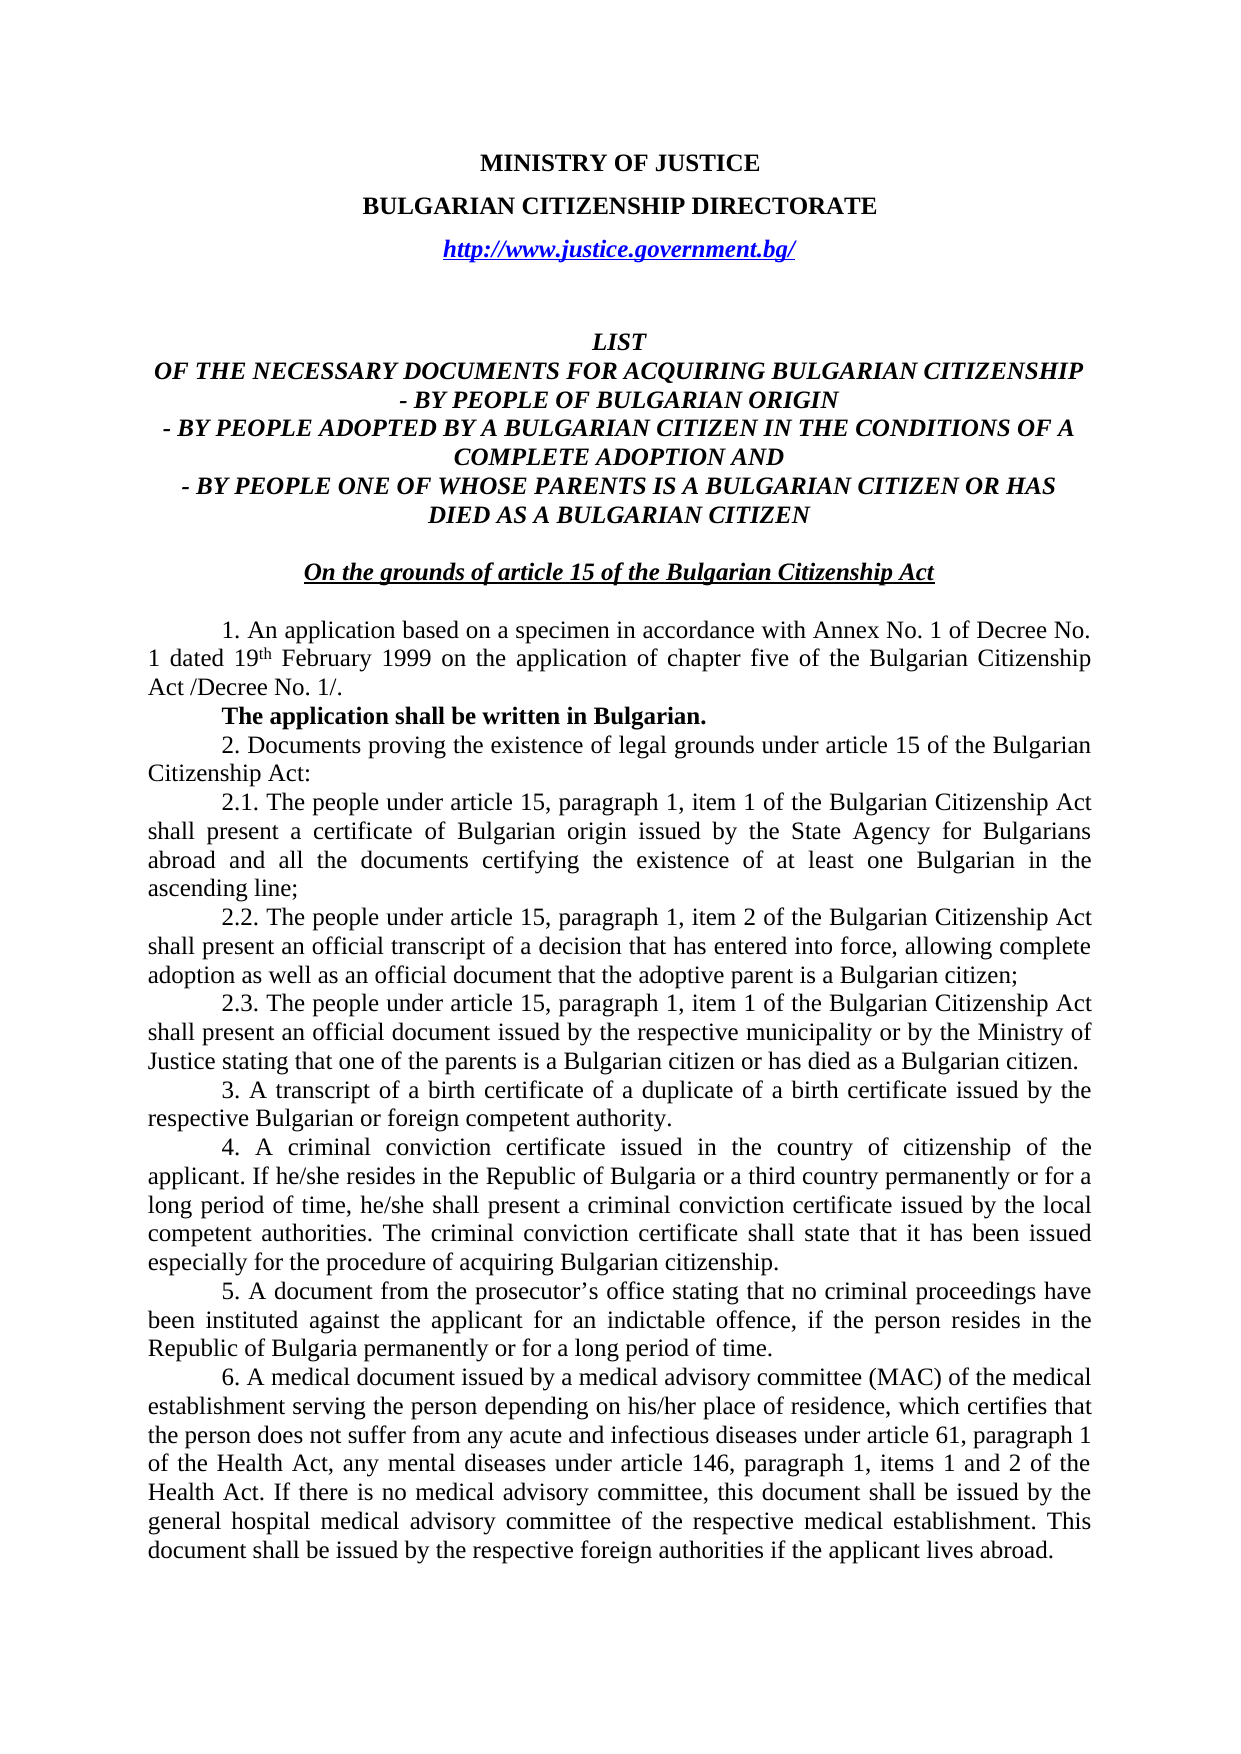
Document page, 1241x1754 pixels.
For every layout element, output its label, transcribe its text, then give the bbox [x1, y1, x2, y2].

text 2.3. The people under article 15, paragraph 1, item 1 of the Bulgarian Citizenship Act shall present an official document issued by the respective municipality or by the Ministry of Justice stating that one of the parents is a Bulgarian citizen or has died as a Bulgarian citizen. [148, 988, 1093, 1075]
text 6. A medical document issued by a medical advisory committee (MAC) of the medical establishment serving the person depending on his/her place of residence, which certifies that the person does not suffer from any acute and infectious diseases under article 61, paragraph 1 of the Health Act, any mental diseases under article 146, paragraph 1, items 1 and 2 of the Health Act. If there is no medical advisory committee, this document shall be issued by the general hospital medical advisory committee of the respective medical establishment. This document shall be issued by the respective foreign authorities if the applicant lives abroad. [148, 1362, 1093, 1563]
text 4. A criminal conviction certificate issued in the country of citizenship of the applicant. If he/she resides in the Republic of Bulgaria or a third country permanently or for a long period of time, he/she shall present a criminal conviction certificate issued by the local competent authorities. The criminal conviction certificate shall state that it has been issued especially for the procedure of acquiring Bulgarian citizenship. [148, 1132, 1093, 1276]
text 2.1. The people under article 15, paragraph 1, item 1 of the Bulgarian Citizenship Act shall present a certificate of Bulgarian origin issued by the State Agency for Bulgarians abroad and all the documents certifying the existence of at least one Bulgarian in the ascending line; [148, 787, 1093, 902]
text MINISTRY OF JUSTICE [148, 148, 1093, 176]
text 2. Documents proving the existence of legal grounds under article 15 of the Bulgarian Citizenship Act: [148, 730, 1093, 787]
text BULGARIAN CITIZENSHIP DIRECTORATE [148, 191, 1093, 219]
text 2.2. The people under article 15, paragraph 1, item 2 of the Bulgarian Citizenship Act shall present an official transcript of a decision that has entered into force, allowing complete adoption as well as an official document that the adoptive parent is a Bulgarian citizen; [148, 902, 1093, 988]
text http://www.justice.government.bg/ [148, 234, 1093, 263]
text - BY PEOPLE ONE OF WHOSE PARENTS IS A BULGARIAN CITIZEN OR HAS DIED AS A BULGARIAN CITIZEN [148, 471, 1093, 528]
text LIST [148, 327, 1093, 356]
text 1. An application based on a specimen in accordance with Annex No. 1 of Decree No. 1 dated 19th February 1999 on the application of chapter five of the Bulgarian Citizenship Act /Decree No. 1/. [148, 615, 1093, 701]
text 5. A document from the prosecutor’s office stating that no criminal proceedings have been instituted against the applicant for an indictable offence, if the person resides in the Republic of Bulgaria permanently or for a long period of time. [148, 1276, 1093, 1362]
subtitle On the grounds of article 15 of the Bulgarian Citizenship Act [148, 557, 1093, 586]
text 3. A transcript of a birth certificate of a duplicate of a birth certificate issued by the respective Bulgarian or foreign competent authority. [148, 1075, 1093, 1132]
text - BY PEOPLE OF BULGARIAN ORIGIN [148, 385, 1093, 413]
text - BY PEOPLE ADOPTED BY A BULGARIAN CITIZEN IN THE CONDITIONS OF A COMPLETE ADOPTION AND [148, 413, 1093, 471]
text The application shall be written in Bulgarian. [148, 701, 1093, 730]
text OF THE NECESSARY DOCUMENTS FOR ACQUIRING BULGARIAN CITIZENSHIP [148, 356, 1093, 385]
